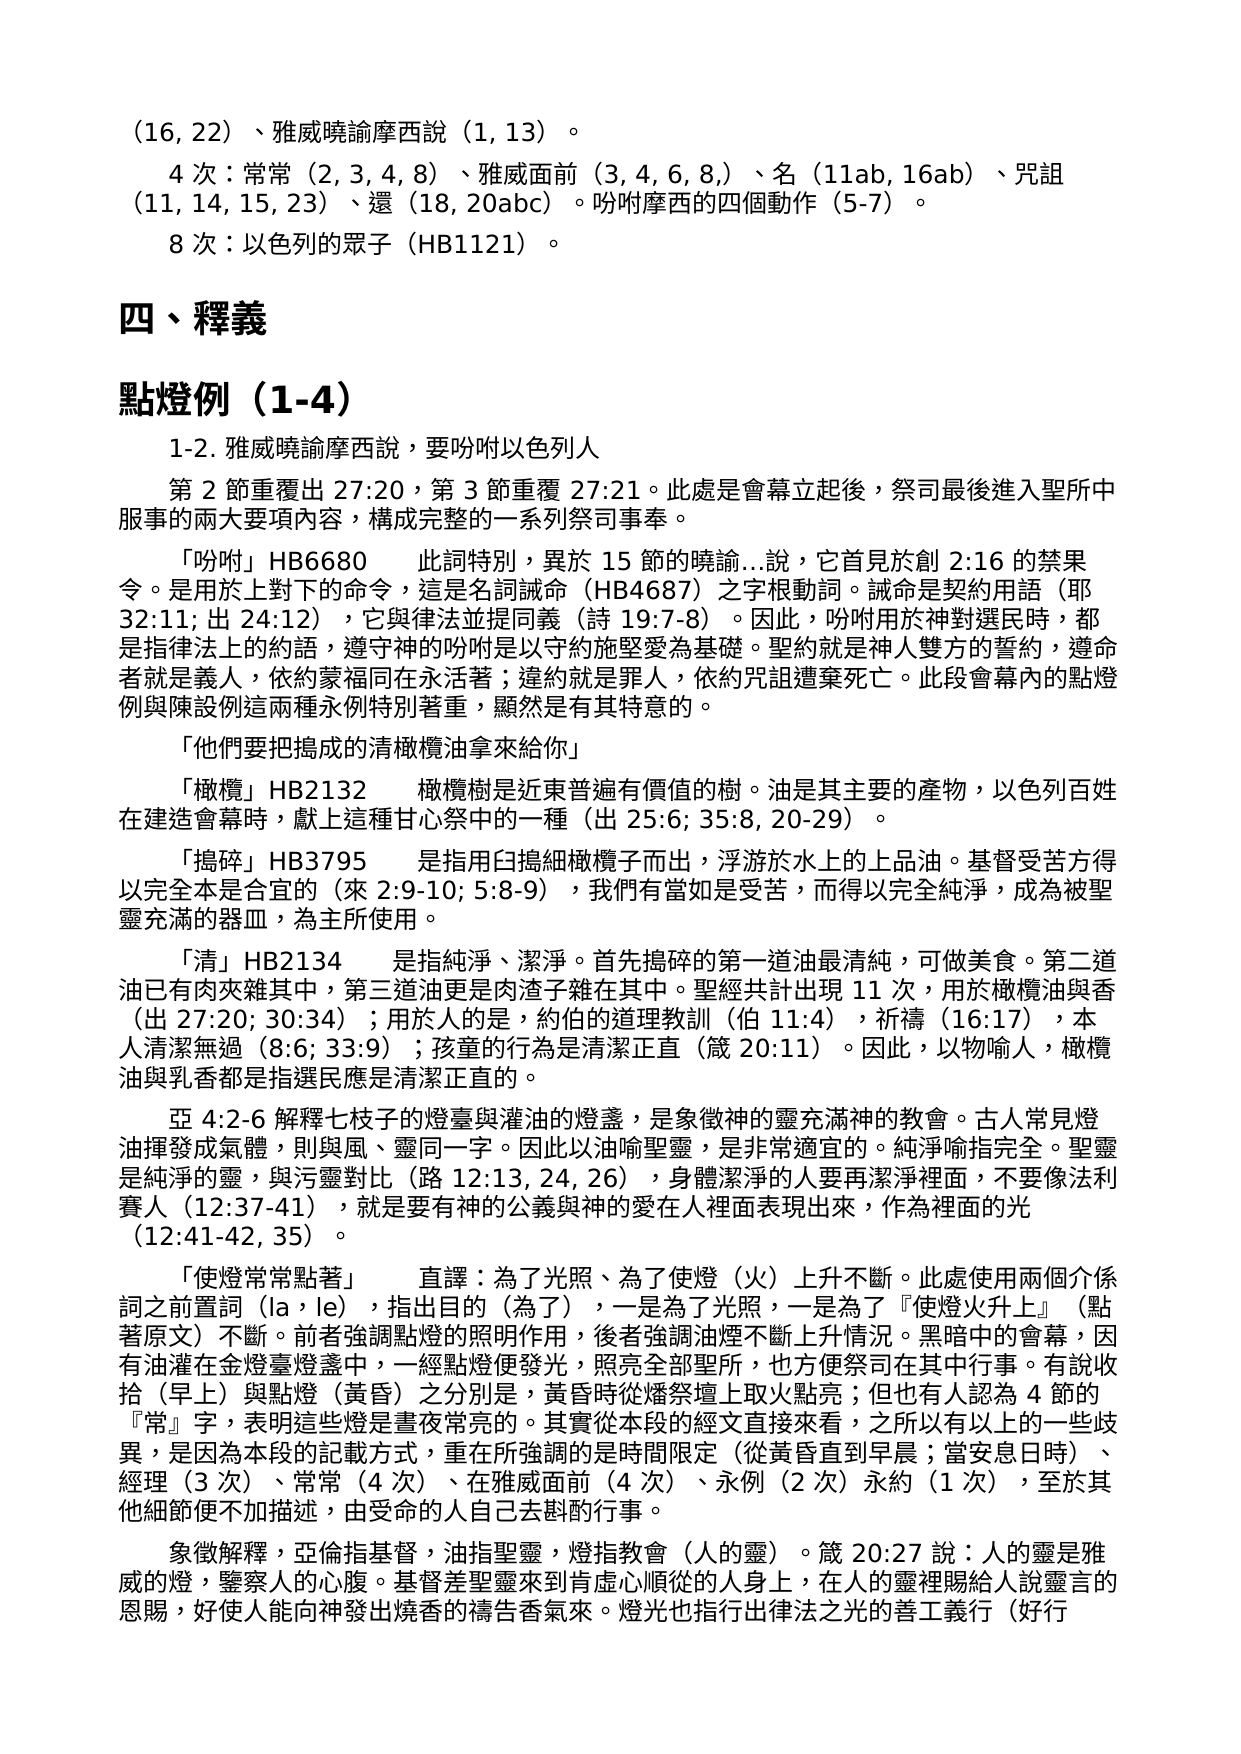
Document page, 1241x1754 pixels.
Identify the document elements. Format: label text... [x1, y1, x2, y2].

text 第 2 節重覆出 27:20，第 3 節重覆 27:21。此處是會幕立起後，祭司最後進入聖所中服事的兩大要項內容，構成完整的一系列祭司事奉。 [118, 476, 1122, 534]
text 8 次：以色列的眾子（HB1121）。 [118, 231, 1122, 260]
text 亞 4:2-6 解釋七枝子的燈臺與灌油的燈盞，是象徵神的靈充滿神的教會。古人常見燈油揮發成氣體，則與風、靈同一字。因此以油喻聖靈，是非常適宜的。純淨喻指完全。聖靈是純淨的靈，與污靈對比（路 12:13, 24, 26），身體潔淨的人要再潔淨裡面，不要像法利賽人（12:37-41），就是要有神的公義與神的愛在人裡面表現出來，作為裡面的光（12:41-42, 35）。 [118, 1105, 1122, 1251]
text 「搗碎」HB3795 是指用臼搗細橄欖子而出，浮游於水上的上品油。基督受苦方得以完全本是合宜的（來 2:9-10; 5:8-9），我們有當如是受苦，而得以完全純淨，成為被聖靈充滿的器皿，為主所使用。 [118, 847, 1122, 934]
text 1-2. 雅威曉諭摩西說，要吩咐以色列人 [118, 434, 1122, 464]
subtitle 四、釋義 [118, 297, 1122, 341]
text 「他們要把搗成的清橄欖油拿來給你」 [118, 734, 1122, 764]
text 4 次：常常（2, 3, 4, 8）、雅威面前（3, 4, 6, 8,）、名（11ab, 16ab）、咒詛（11, 14, 15, 23）、還（18, 20abc）。吩咐摩西的四個動作（5-7）。 [118, 160, 1122, 218]
text 「清」HB2134 是指純淨、潔淨。首先搗碎的第一道油最清純，可做美食。第二道油已有肉夾雜其中，第三道油更是肉渣子雜在其中。聖經共計出現 11 次，用於橄欖油與香（出 27:20; 30:34）；用於人的是，約伯的道理教訓（伯 11:4），祈禱（16:17），本人清潔無過（8:6; 33:9）；孩童的行為是清潔正直（箴 20:11）。因此，以物喻人，橄欖油與乳香都是指選民應是清潔正直的。 [118, 947, 1122, 1093]
text 象徵解釋，亞倫指基督，油指聖靈，燈指教會（人的靈）。箴 20:27 說：人的靈是雅威的燈，鑒察人的心腹。基督差聖靈來到肯虛心順從的人身上，在人的靈裡賜給人說靈言的恩賜，好使人能向神發出燒香的禱告香氣來。燈光也指行出律法之光的善工義行（好行 [118, 1539, 1122, 1626]
subtitle 點燈例（1-4） [118, 378, 1122, 422]
text 「使燈常常點著」 直譯：為了光照、為了使燈（火）上升不斷。此處使用兩個介係詞之前置詞（la，le），指出目的（為了），一是為了光照，一是為了『使燈火升上』（點著原文）不斷。前者強調點燈的照明作用，後者強調油煙不斷上升情況。黑暗中的會幕，因有油灌在金燈臺燈盞中，一經點燈便發光，照亮全部聖所，也方便祭司在其中行事。有說收拾（早上）與點燈（黃昏）之分別是，黃昏時從燔祭壇上取火點亮；但也有人認為 4 節的『常』字，表明這些燈是晝夜常亮的。其實從本段的經文直接來看，之所以有以上的一些歧異，是因為本段的記載方式，重在所強調的是時間限定（從黃昏直到早晨；當安息日時）、經理（3 次）、常常（4 次）、在雅威面前（4 次）、永例（2 次）永約（1 次），至於其他細節便不加描述，由受命的人自己去斟酌行事。 [118, 1264, 1122, 1526]
text 「橄欖」HB2132 橄欖樹是近東普遍有價值的樹。油是其主要的產物，以色列百姓在建造會幕時，獻上這種甘心祭中的一種（出 25:6; 35:8, 20-29）。 [118, 776, 1122, 834]
text （16, 22）、雅威曉諭摩西說（1, 13）。 [118, 118, 1122, 147]
text 「吩咐」HB6680 此詞特別，異於 15 節的曉諭…說，它首見於創 2:16 的禁果令。是用於上對下的命令，這是名詞誡命（HB4687）之字根動詞。誡命是契約用語（耶 32:11; 出 24:12），它與律法並提同義（詩 19:7-8）。因此，吩咐用於神對選民時，都是指律法上的約語，遵守神的吩咐是以守約施堅愛為基礎。聖約就是神人雙方的誓約，遵命者就是義人，依約蒙福同在永活著；違約就是罪人，依約咒詛遭棄死亡。此段會幕內的點燈例與陳設例這兩種永例特別著重，顯然是有其特意的。 [118, 547, 1122, 722]
